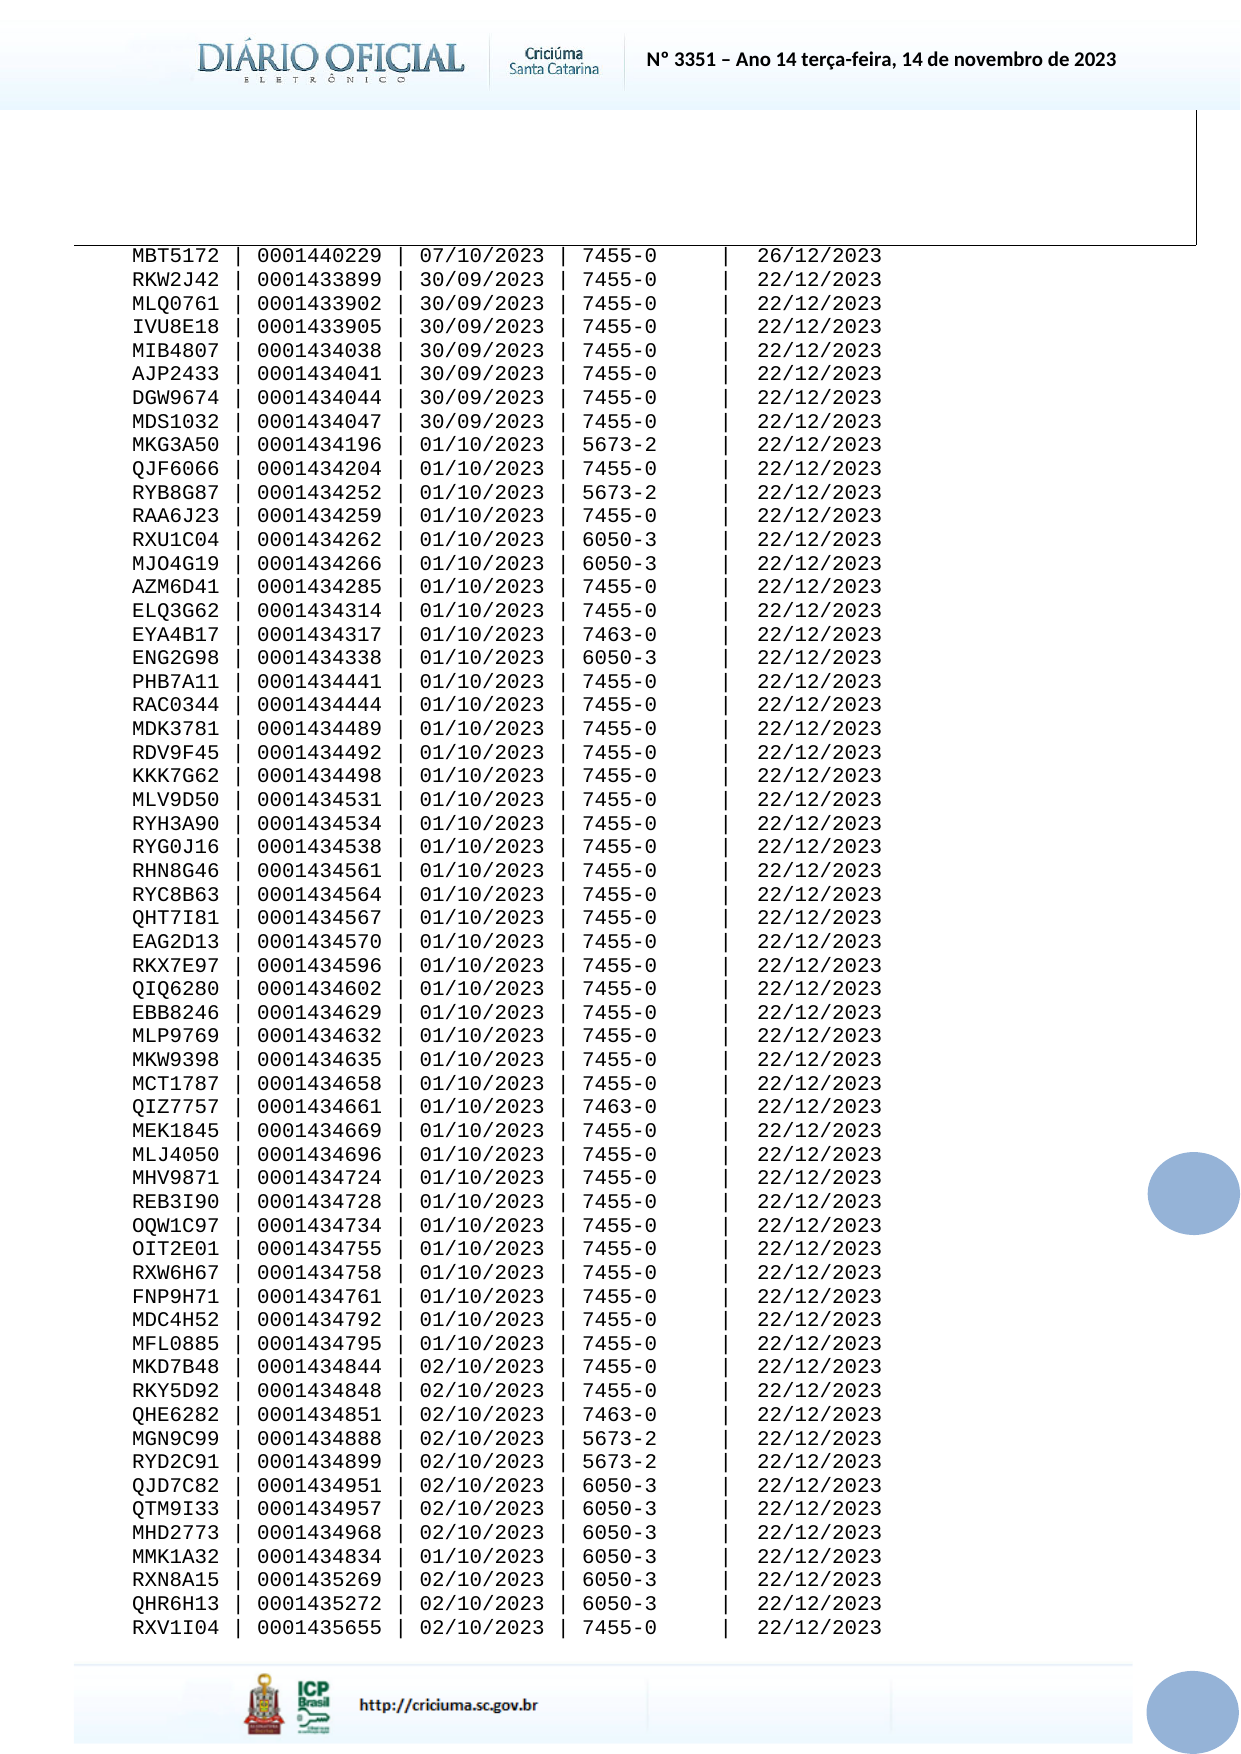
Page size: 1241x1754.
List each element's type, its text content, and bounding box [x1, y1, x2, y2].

text RHN8G46 | 0001434561 | 01/10/2023 | 7455-0 | 22/12/2023 [44, 860, 1196, 884]
text RAA6J23 | 0001434259 | 01/10/2023 | 7455-0 | 22/12/2023 [44, 505, 1196, 529]
text QHE6282 | 0001434851 | 02/10/2023 | 7463-0 | 22/12/2023 [44, 1404, 1196, 1427]
text RKY5D92 | 0001434848 | 02/10/2023 | 7455-0 | 22/12/2023 [44, 1380, 1196, 1404]
text RAC0344 | 0001434444 | 01/10/2023 | 7455-0 | 22/12/2023 [44, 694, 1196, 718]
text QJF6066 | 0001434204 | 01/10/2023 | 7455-0 | 22/12/2023 [44, 458, 1196, 482]
text ELQ3G62 | 0001434314 | 01/10/2023 | 7455-0 | 22/12/2023 [44, 600, 1196, 623]
text MLP9769 | 0001434632 | 01/10/2023 | 7455-0 | 22/12/2023 [44, 1026, 1196, 1049]
text MBT5172 | 0001440229 | 07/10/2023 | 7455-0 | 26/12/2023 [44, 245, 1196, 269]
text MMK1A32 | 0001434834 | 01/10/2023 | 6050-3 | 22/12/2023 [44, 1546, 1196, 1569]
text EYA4B17 | 0001434317 | 01/10/2023 | 7463-0 | 22/12/2023 [44, 623, 1196, 647]
text MKG3A50 | 0001434196 | 01/10/2023 | 5673-2 | 22/12/2023 [44, 434, 1196, 458]
text MJO4G19 | 0001434266 | 01/10/2023 | 6050-3 | 22/12/2023 [44, 553, 1196, 576]
text RYH3A90 | 0001434534 | 01/10/2023 | 7455-0 | 22/12/2023 [44, 813, 1196, 836]
text QHR6H13 | 0001435272 | 02/10/2023 | 6050-3 | 22/12/2023 [44, 1593, 1196, 1617]
text IVU8E18 | 0001433905 | 30/09/2023 | 7455-0 | 22/12/2023 [44, 316, 1196, 340]
text MCT1787 | 0001434658 | 01/10/2023 | 7455-0 | 22/12/2023 [44, 1073, 1196, 1096]
text MKD7B48 | 0001434844 | 02/10/2023 | 7455-0 | 22/12/2023 [44, 1357, 1196, 1380]
text QIZ7757 | 0001434661 | 01/10/2023 | 7463-0 | 22/12/2023 [44, 1096, 1196, 1120]
text RXU1C04 | 0001434262 | 01/10/2023 | 6050-3 | 22/12/2023 [44, 529, 1196, 553]
text RXW6H67 | 0001434758 | 01/10/2023 | 7455-0 | 22/12/2023 [44, 1262, 1196, 1286]
text RDV9F45 | 0001434492 | 01/10/2023 | 7455-0 | 22/12/2023 [44, 742, 1196, 765]
text MGN9C99 | 0001434888 | 02/10/2023 | 5673-2 | 22/12/2023 [44, 1427, 1196, 1451]
text ENG2G98 | 0001434338 | 01/10/2023 | 6050-3 | 22/12/2023 [44, 647, 1196, 671]
text MKW9398 | 0001434635 | 01/10/2023 | 7455-0 | 22/12/2023 [44, 1049, 1196, 1073]
text MHV9871 | 0001434724 | 01/10/2023 | 7455-0 | 22/12/2023 [44, 1167, 1157, 1191]
text OQW1C97 | 0001434734 | 01/10/2023 | 7455-0 | 22/12/2023 [44, 1215, 1196, 1238]
text MLV9D50 | 0001434531 | 01/10/2023 | 7455-0 | 22/12/2023 [44, 789, 1196, 813]
text EBB8246 | 0001434629 | 01/10/2023 | 7455-0 | 22/12/2023 [44, 1002, 1196, 1026]
text MDS1032 | 0001434047 | 30/09/2023 | 7455-0 | 22/12/2023 [44, 411, 1196, 434]
text OIT2E01 | 0001434755 | 01/10/2023 | 7455-0 | 22/12/2023 [44, 1238, 1196, 1262]
text AZM6D41 | 0001434285 | 01/10/2023 | 7455-0 | 22/12/2023 [44, 576, 1196, 600]
text QTM9I33 | 0001434957 | 02/10/2023 | 6050-3 | 22/12/2023 [44, 1498, 1196, 1522]
text RXV1I04 | 0001435655 | 02/10/2023 | 7455-0 | 22/12/2023 [44, 1617, 1196, 1640]
text DGW9674 | 0001434044 | 30/09/2023 | 7455-0 | 22/12/2023 [44, 387, 1196, 411]
text MIB4807 | 0001434038 | 30/09/2023 | 7455-0 | 22/12/2023 [44, 340, 1196, 363]
text RKX7E97 | 0001434596 | 01/10/2023 | 7455-0 | 22/12/2023 [44, 954, 1196, 978]
text RYB8G87 | 0001434252 | 01/10/2023 | 5673-2 | 22/12/2023 [44, 482, 1196, 505]
text MDC4H52 | 0001434792 | 01/10/2023 | 7455-0 | 22/12/2023 [44, 1309, 1196, 1333]
text RXN8A15 | 0001435269 | 02/10/2023 | 6050-3 | 22/12/2023 [44, 1569, 1196, 1593]
text FNP9H71 | 0001434761 | 01/10/2023 | 7455-0 | 22/12/2023 [44, 1286, 1196, 1309]
text MEK1845 | 0001434669 | 01/10/2023 | 7455-0 | 22/12/2023 [44, 1120, 1196, 1144]
text MDK3781 | 0001434489 | 01/10/2023 | 7455-0 | 22/12/2023 [44, 718, 1196, 742]
text MLQ0761 | 0001433902 | 30/09/2023 | 7455-0 | 22/12/2023 [44, 292, 1196, 316]
text MFL0885 | 0001434795 | 01/10/2023 | 7455-0 | 22/12/2023 [44, 1333, 1196, 1357]
text MLJ4050 | 0001434696 | 01/10/2023 | 7455-0 | 22/12/2023 [44, 1144, 1196, 1167]
text AJP2433 | 0001434041 | 30/09/2023 | 7455-0 | 22/12/2023 [44, 363, 1196, 387]
text QIQ6280 | 0001434602 | 01/10/2023 | 7455-0 | 22/12/2023 [44, 978, 1196, 1002]
text RYG0J16 | 0001434538 | 01/10/2023 | 7455-0 | 22/12/2023 [44, 836, 1196, 860]
text QJD7C82 | 0001434951 | 02/10/2023 | 6050-3 | 22/12/2023 [44, 1475, 1196, 1498]
text RKW2J42 | 0001433899 | 30/09/2023 | 7455-0 | 22/12/2023 [44, 269, 1196, 292]
text REB3I90 | 0001434728 | 01/10/2023 | 7455-0 | 22/12/2023 [44, 1191, 1153, 1215]
text RYC8B63 | 0001434564 | 01/10/2023 | 7455-0 | 22/12/2023 [44, 884, 1196, 907]
text QHT7I81 | 0001434567 | 01/10/2023 | 7455-0 | 22/12/2023 [44, 907, 1196, 931]
text EAG2D13 | 0001434570 | 01/10/2023 | 7455-0 | 22/12/2023 [44, 931, 1196, 954]
text PHB7A11 | 0001434441 | 01/10/2023 | 7455-0 | 22/12/2023 [44, 671, 1196, 694]
text RYD2C91 | 0001434899 | 02/10/2023 | 5673-2 | 22/12/2023 [44, 1451, 1196, 1475]
text MHD2773 | 0001434968 | 02/10/2023 | 6050-3 | 22/12/2023 [44, 1522, 1196, 1546]
text KKK7G62 | 0001434498 | 01/10/2023 | 7455-0 | 22/12/2023 [44, 765, 1196, 789]
